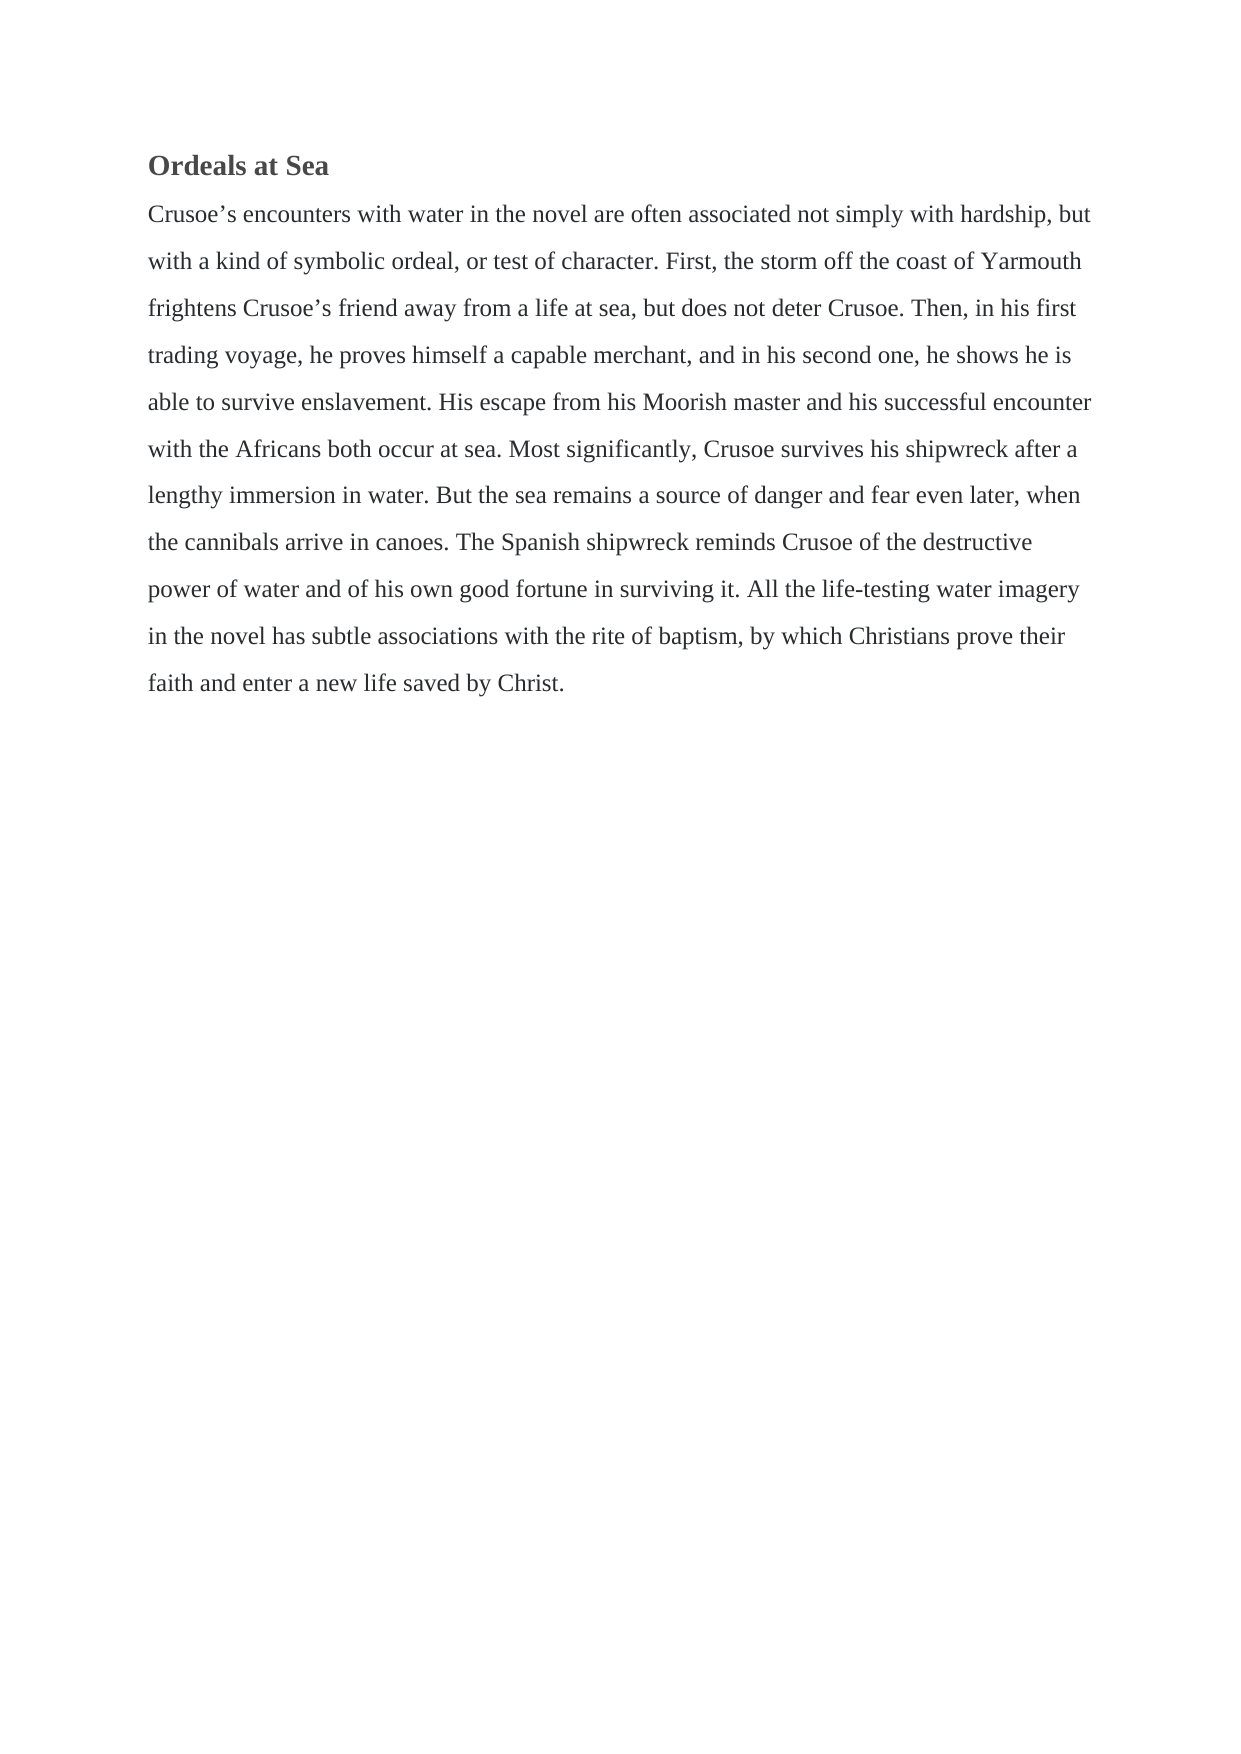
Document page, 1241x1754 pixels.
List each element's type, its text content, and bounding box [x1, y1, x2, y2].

text Crusoe’s encounters with water in the novel are often associated not simply with hardship, but with a kind of symbolic ordeal, or test of character. First, the storm off the coast of Yarmouth frightens Crusoe’s friend away from a life at sea, but does not deter Crusoe. Then, in his first trading voyage, he proves himself a capable merchant, and in his second one, he shows he is able to survive enslavement. His escape from his Moorish master and his successful encounter with the Africans both occur at sea. Most significantly, Crusoe survives his shipwreck after a lengthy immersion in water. But the sea remains a source of danger and fear even later, when the cannibals arrive in canoes. The Spanish shipwreck reminds Crusoe of the destructive power of water and of his own good fortune in surviving it. All the life-testing water imagery in the novel has subtle associations with the rite of baptism, by which Christians prove their faith and enter a new life saved by Christ. [148, 181, 1093, 697]
text Ordeals at Sea [148, 148, 1093, 181]
